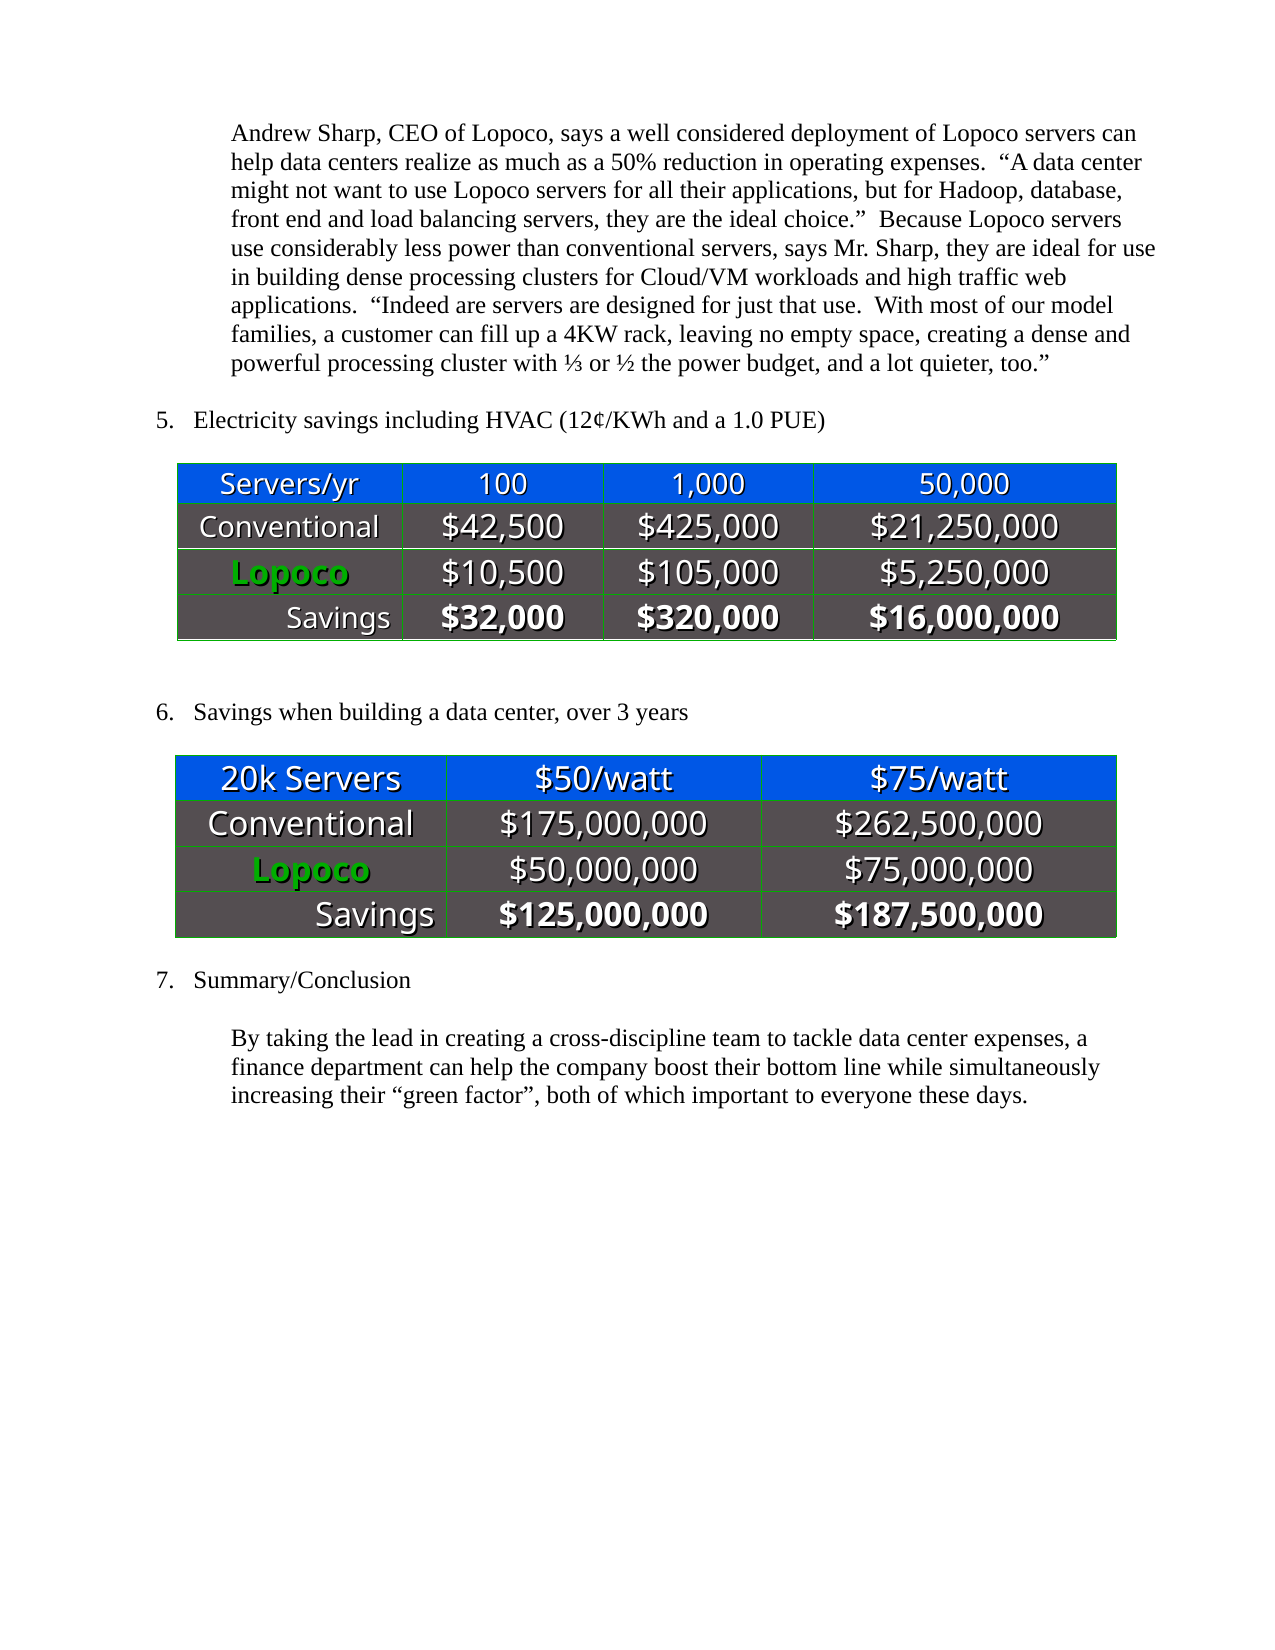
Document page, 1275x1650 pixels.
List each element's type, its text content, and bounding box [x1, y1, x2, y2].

table_header 1,000 [604, 464, 813, 503]
table_header 50,000 [814, 464, 1116, 503]
table_cell $262,500,000 [762, 801, 1116, 846]
table_cell $105,000 [604, 550, 813, 594]
table_cell $32,000 [403, 595, 603, 639]
table_cell Lopoco [178, 550, 402, 594]
table_cell $425,000 [604, 504, 813, 548]
list By taking the lead in creating a cross-discipline team to tackle data center expenses, a finance department can help the company boost their bottom line while simultaneously increasing their “green factor”, both of which important to everyone these days. [193, 1023, 1157, 1109]
table_cell Lopoco [176, 847, 446, 891]
table_cell Conventional [176, 801, 446, 846]
table_cell Conventional [178, 504, 402, 548]
table_header Servers/yr [178, 464, 402, 503]
table_cell $42,500 [403, 504, 603, 548]
table_header 20k Servers [176, 756, 446, 800]
table_cell $175,000,000 [447, 801, 761, 846]
table_cell Savings [178, 595, 402, 639]
table_cell $75,000,000 [762, 847, 1116, 891]
list Summary/Conclusion [156, 966, 1157, 994]
table_cell $125,000,000 [447, 892, 761, 937]
table_cell $320,000 [604, 595, 813, 639]
table_header $50/watt [447, 756, 761, 800]
table_cell $5,250,000 [814, 550, 1116, 594]
list Electricity savings including HVAC (12¢/KWh and a 1.0 PUE) [156, 406, 1157, 434]
table_cell $16,000,000 [814, 595, 1116, 639]
table_cell $21,250,000 [814, 504, 1116, 548]
table_cell Savings [176, 892, 446, 937]
table_header 100 [403, 464, 603, 503]
list Savings when building a data center, over 3 years [156, 697, 1157, 754]
table_cell $50,000,000 [447, 847, 761, 891]
list Andrew Sharp, CEO of Lopoco, says a well considered deployment of Lopoco servers can help data centers realize as much as a 50% reduction in operating expenses. “A data center might not want to use Lopoco servers for all their applications, but for Hadoop, database, front end and load balancing servers, they are the ideal choice.” Because Lopoco servers use considerably less power than conventional servers, says Mr. Sharp, they are ideal for use in building dense processing clusters for Cloud/VM workloads and high traffic web applications. “Indeed are servers are designed for just that use. With most of our model families, a customer can fill up a 4KW rack, leaving no empty space, creating a dense and powerful processing cluster with ⅓ or ½ the power budget, and a lot quieter, too.” [193, 118, 1157, 377]
table_header $75/watt [762, 756, 1116, 800]
table_cell $187,500,000 [762, 892, 1116, 937]
table_cell $10,500 [403, 550, 603, 594]
